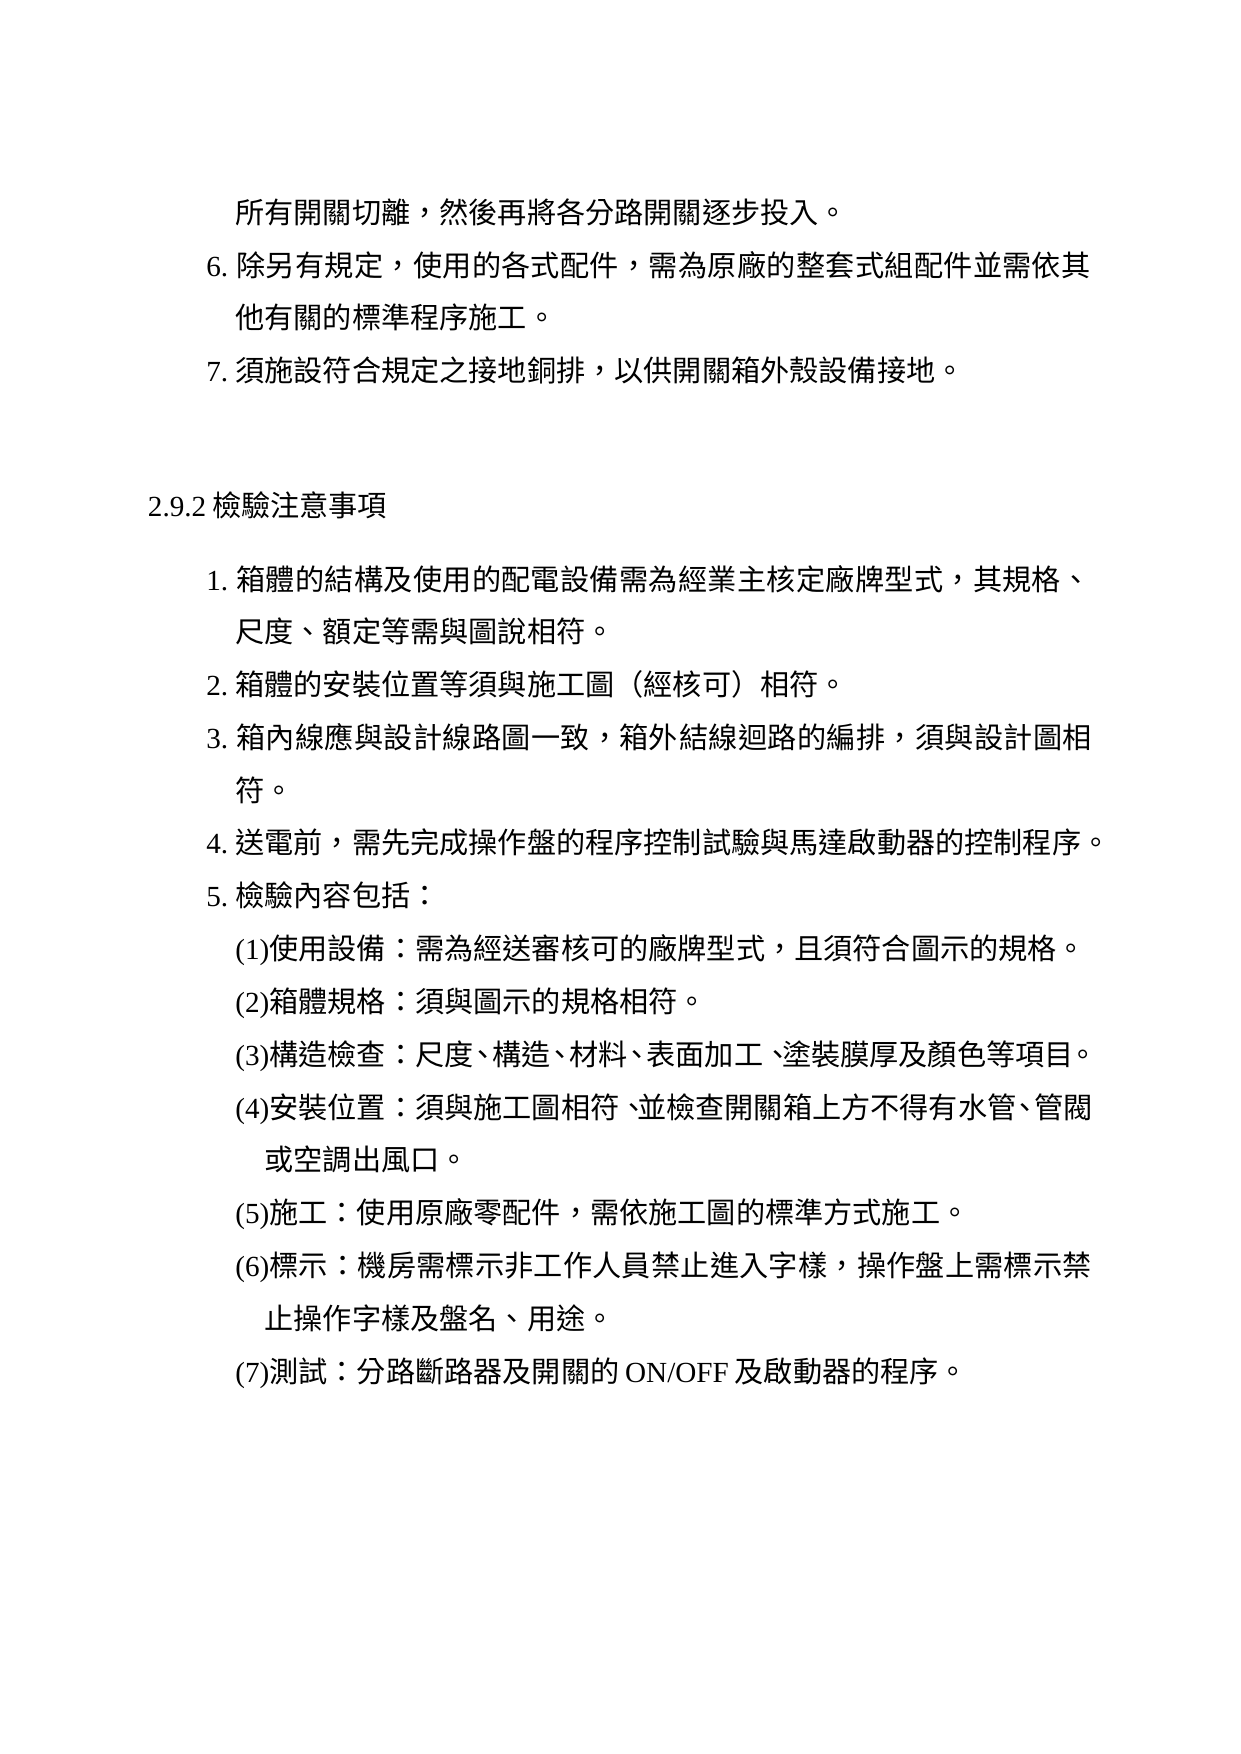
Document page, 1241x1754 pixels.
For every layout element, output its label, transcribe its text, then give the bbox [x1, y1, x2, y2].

text (2)箱體規格：須與圖示的規格相符。 [235, 978, 1092, 1021]
text (6)標示：機房需標示非工作人員禁止進入字樣，操作盤上需標示禁止操作字樣及盤名、用途。 [235, 1243, 1092, 1338]
text 6. 除另有規定，使用的各式配件，需為原廠的整套式組配件並需依其他有關的標準程序施工。 [206, 242, 1092, 337]
text 4. 送電前，需先完成操作盤的程序控制試驗與馬達啟動器的控制程序。 [206, 820, 1092, 862]
text 所有開關切離，然後再將各分路開關逐步投入。 [206, 189, 1092, 232]
text (5)施工：使用原廠零配件，需依施工圖的標準方式施工。 [235, 1190, 1092, 1232]
text 3. 箱內線應與設計線路圖一致，箱外結線迴路的編排，須與設計圖相符。 [206, 714, 1092, 809]
text 2. 箱體的安裝位置等須與施工圖（經核可）相符。 [206, 662, 1092, 704]
text (1)使用設備：需為經送審核可的廠牌型式，且須符合圖示的規格。 [235, 926, 1092, 968]
text 7. 須施設符合規定之接地銅排，以供開關箱外殼設備接地。 [206, 348, 1092, 390]
text (7)測試：分路斷路器及開關的ON/OFF及啟動器的程序。 [235, 1348, 1092, 1391]
text 5. 檢驗內容包括： [206, 873, 1092, 915]
text 1. 箱體的結構及使用的配電設備需為經業主核定廠牌型式，其規格、尺度、額定等需與圖說相符。 [206, 556, 1092, 651]
text (4)安裝位置：須與施工圖相符、並檢查開關箱上方不得有水管、管閥或空調出風口。 [235, 1084, 1092, 1179]
text (3)構造檢查：尺度、構造、材料、表面加工、塗裝膜厚及顏色等項目。 [235, 1031, 1092, 1074]
subtitle 2.9.2檢驗注意事項 [148, 482, 1092, 524]
